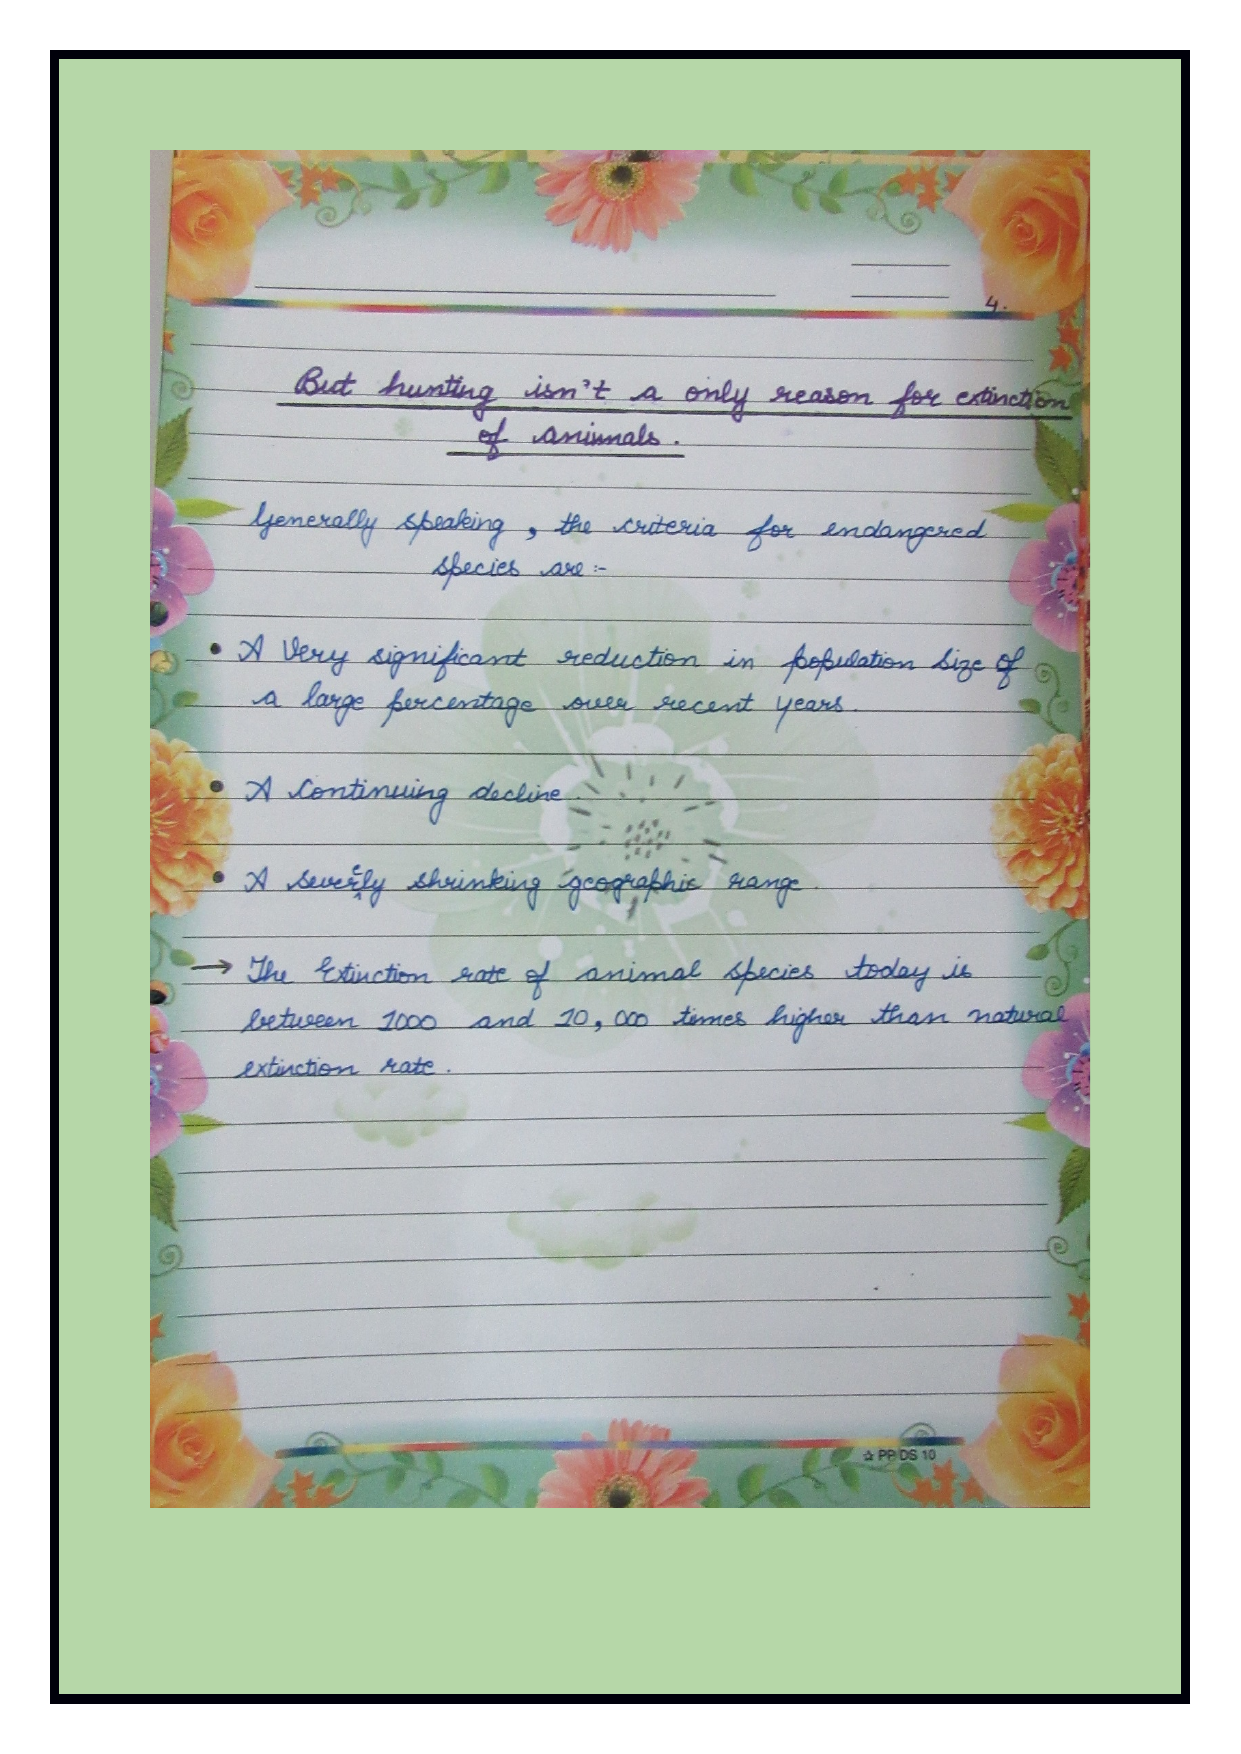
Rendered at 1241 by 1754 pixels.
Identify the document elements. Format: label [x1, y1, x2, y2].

picture [150, 150, 1091, 1508]
